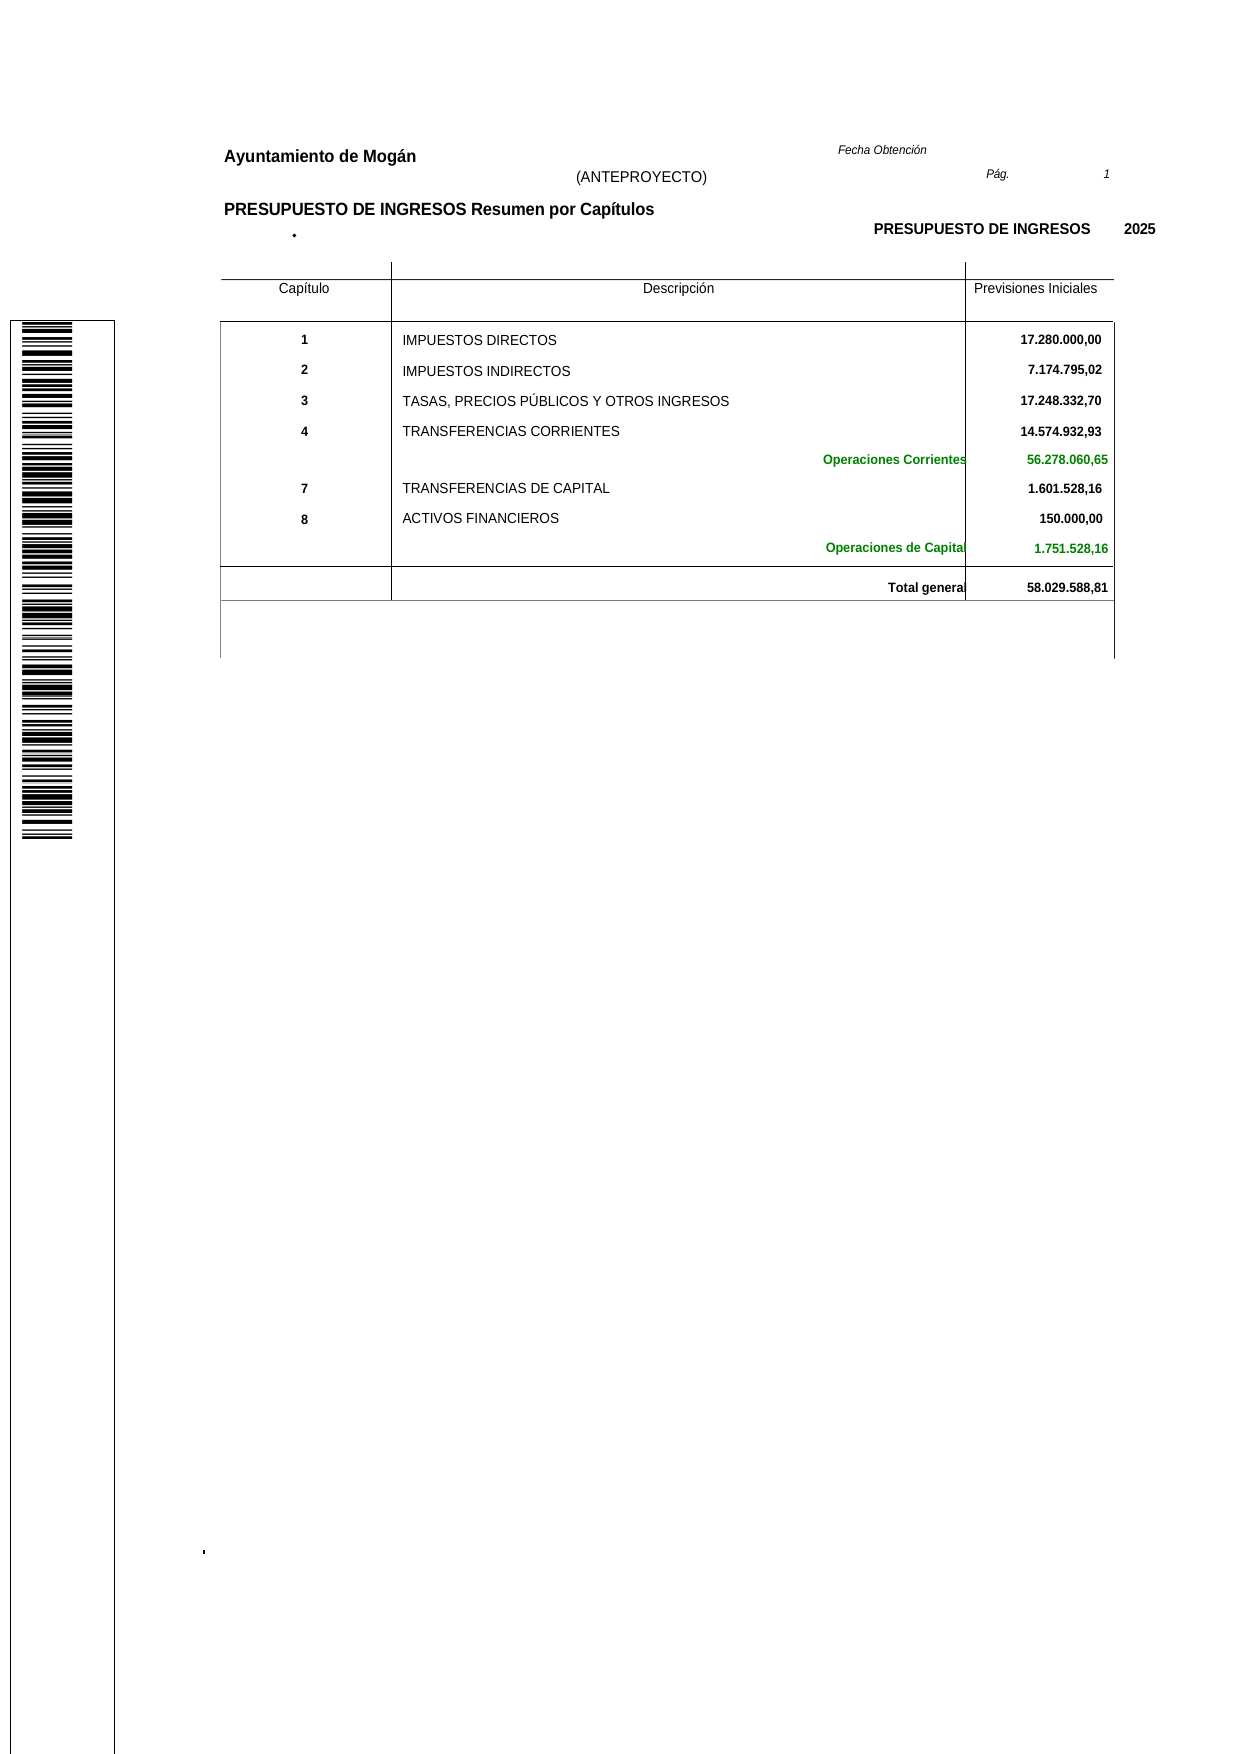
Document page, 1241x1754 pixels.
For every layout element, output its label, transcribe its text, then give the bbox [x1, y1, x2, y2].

picture [219, 320, 1116, 661]
text Ayuntamiento de Mogán [224, 143, 1188, 167]
picture [20, 320, 74, 842]
table_cell Total general [392, 567, 965, 599]
table_header [392, 262, 965, 276]
table_header Previsiones Iniciales [966, 283, 1113, 321]
text Pág. [986, 167, 1030, 182]
table_cell 1 2 3 4 7 8 [222, 322, 391, 566]
text PRESUPUESTO DE INGRESOS Resumen por Capítulos [224, 199, 719, 219]
picture [219, 276, 1116, 283]
table_cell IMPUESTOS DIRECTOS IMPUESTOS INDIRECTOS TASAS, PRECIOS PÚBLICOS Y OTROS INGRESOS TRANSFERENCIAS CORRIENTES Operaciones Corrientes TRANSFERENCIAS DE CAPITAL ACTIVOS FINANCIEROS Operaciones de Capital [392, 322, 965, 566]
text PRESUPUESTO DE INGRESOS 2025 [873, 219, 1188, 238]
text (ANTEPROYECTO) [576, 168, 733, 186]
table_header Descripción [392, 283, 965, 321]
text Fecha Obtención [838, 142, 952, 157]
table_header Capítulo [220, 283, 391, 321]
table_cell 58.029.588,81 [966, 567, 1112, 599]
table_cell 17.280.000,00 7.174.795,02 17.248.332,70 14.574.932,93 56.278.060,65 1.601.528,16 150.000,00 1.751.528,16 [966, 322, 1112, 566]
text 1 [1093, 167, 1109, 182]
table_header [220, 262, 391, 276]
table_header [966, 262, 1113, 276]
table_cell [222, 567, 391, 599]
